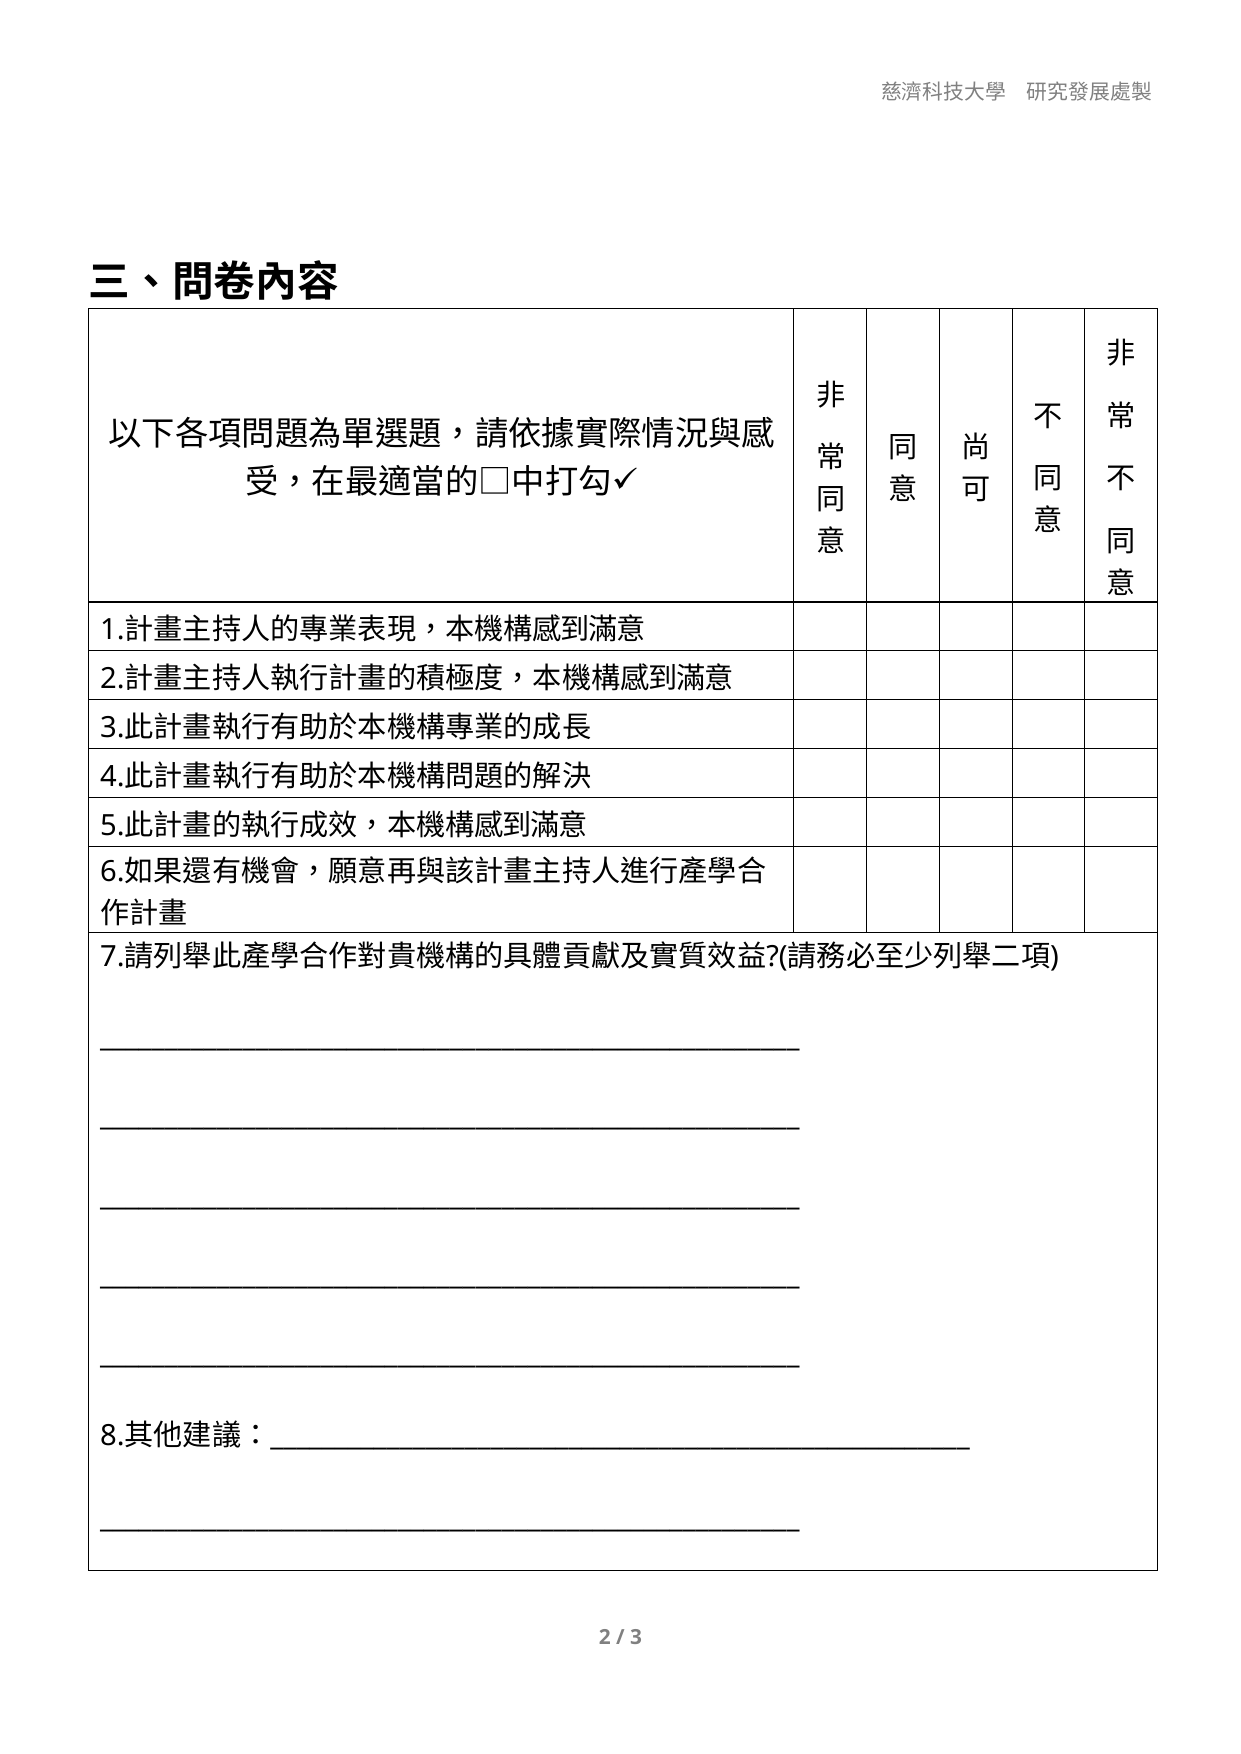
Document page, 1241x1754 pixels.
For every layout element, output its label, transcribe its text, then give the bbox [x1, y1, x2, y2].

table_cell [794, 847, 866, 932]
table_cell [794, 798, 866, 846]
table_cell [1013, 847, 1084, 932]
table_cell [867, 603, 939, 650]
table_header 非 常 同 意 [794, 309, 866, 601]
table_cell 4.此計畫執行有助於本機構問題的解決 [89, 749, 793, 797]
table_header 不 同 意 [1013, 309, 1084, 601]
table_cell 5.此計畫的執行成效，本機構感到滿意 [89, 798, 793, 846]
table_cell [940, 798, 1012, 846]
table_header 同 意 [867, 309, 939, 601]
text 三、問卷內容 [89, 248, 1152, 308]
table_cell [867, 700, 939, 748]
table_cell 2.計畫主持人執行計畫的積極度，本機構感到滿意 [89, 651, 793, 699]
table_cell [794, 700, 866, 748]
table_cell [1085, 749, 1157, 797]
table_cell [940, 749, 1012, 797]
table_header 非 常 不 同 意 [1085, 309, 1157, 601]
table_cell 7.請列舉此產學合作對貴機構的具體貢獻及實質效益?(請務必至少列舉二項) ______________________________________________________ ______________________________________________________ ______________________________________________________ ______________________________________________________ ______________________________________________________ 8.其他建議：______________________________________________________ ______________________________________________________ [89, 933, 1157, 1570]
table_header 尚 可 [940, 309, 1012, 601]
table_cell [1013, 651, 1084, 699]
table_cell [1013, 603, 1084, 650]
table_cell [1085, 651, 1157, 699]
table_cell 3.此計畫執行有助於本機構專業的成長 [89, 700, 793, 748]
table_cell 6.如果還有機會，願意再與該計畫主持人進行產學合作計畫 [89, 847, 793, 932]
table_cell [867, 847, 939, 932]
table_cell [867, 651, 939, 699]
table_cell [1085, 798, 1157, 846]
table_cell [1085, 700, 1157, 748]
table_cell [940, 847, 1012, 932]
table_cell [1085, 603, 1157, 650]
table_cell [867, 798, 939, 846]
table_cell [940, 700, 1012, 748]
table_cell [1013, 798, 1084, 846]
table_cell [940, 651, 1012, 699]
table_cell [1085, 847, 1157, 932]
table_cell [1013, 700, 1084, 748]
table_cell [1013, 749, 1084, 797]
table_cell [794, 603, 866, 650]
table_cell [794, 651, 866, 699]
table_cell [794, 749, 866, 797]
table_cell [940, 603, 1012, 650]
table_cell [867, 749, 939, 797]
table_cell 1.計畫主持人的專業表現，本機構感到滿意 [89, 603, 793, 650]
table_header 以下各項問題為單選題，請依據實際情況與感受，在最適當的□中打勾 [89, 309, 793, 601]
